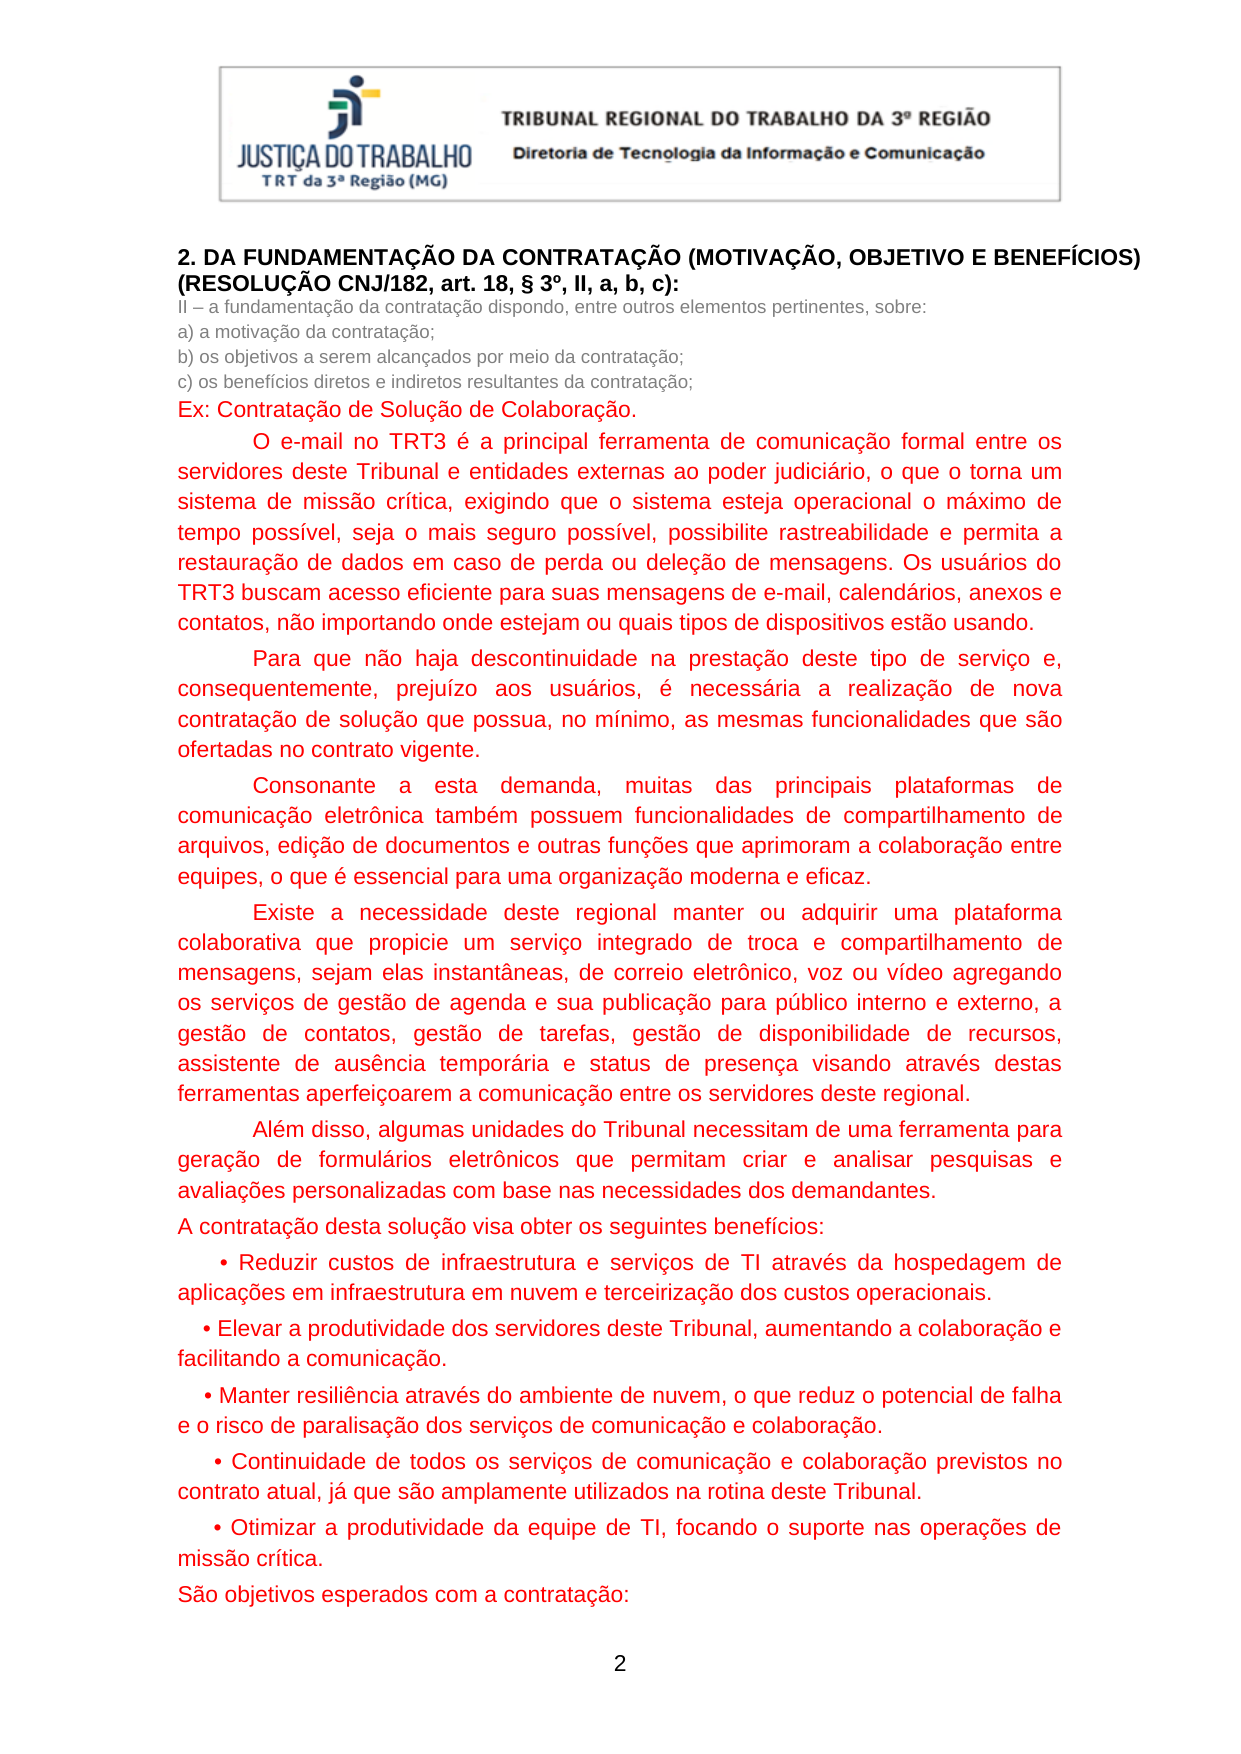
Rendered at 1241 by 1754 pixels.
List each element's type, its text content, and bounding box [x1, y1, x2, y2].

subtitle Para que não haja descontinuidade na prestação deste tipo de serviço e, consequentemente, prejuízo aos usuários, é necessária a realização de nova contratação de solução que possua, no mínimo, as mesmas funcionalidades que são ofertadas no contrato vigente. [177, 645, 1063, 762]
subtitle 2. DA FUNDAMENTAÇÃO DA CONTRATAÇÃO (MOTIVAÇÃO, OBJETIVO E BENEFÍCIOS) (RESOLUÇÃO CNJ/182, art. 18, § 3º, II, a, b, c): [177, 244, 1142, 296]
subtitle • Manter resiliência através do ambiente de nuvem, o que reduz o potencial de falha e o risco de paralisação dos serviços de comunicação e colaboração. [177, 1382, 1063, 1438]
subtitle b) os objetivos a serem alcançados por meio da contratação; [177, 346, 1073, 367]
subtitle • Reduzir custos de infraestrutura e serviços de TI através da hospedagem de aplicações em infraestrutura em nuvem e terceirização dos custos operacionais. [177, 1249, 1063, 1305]
subtitle a) a motivação da contratação; [177, 321, 1073, 343]
subtitle • Continuidade de todos os serviços de comunicação e colaboração previstos no contrato atual, já que são amplamente utilizados na rotina deste Tribunal. [177, 1448, 1063, 1504]
picture [216, 65, 1064, 206]
subtitle Existe a necessidade deste regional manter ou adquirir uma plataforma colaborativa que propicie um serviço integrado de troca e compartilhamento de mensagens, sejam elas instantâneas, de correio eletrônico, voz ou vídeo agregando os serviços de gestão de agenda e sua publicação para público interno e externo, a gestão de contatos, gestão de tarefas, gestão de disponibilidade de recursos, assistente de ausência temporária e status de presença visando através destas ferramentas aperfeiçoarem a comunicação entre os servidores deste regional. [177, 899, 1063, 1106]
subtitle São objetivos esperados com a contratação: [177, 1581, 1063, 1607]
subtitle c) os benefícios diretos e indiretos resultantes da contratação; [177, 371, 1073, 392]
subtitle Ex: Contratação de Solução de Colaboração. [177, 396, 1063, 422]
subtitle A contratação desta solução visa obter os seguintes benefícios: [177, 1213, 1063, 1239]
subtitle II – a fundamentação da contratação dispondo, entre outros elementos pertinentes, sobre: [177, 296, 1073, 318]
subtitle • Otimizar a produtividade da equipe de TI, focando o suporte nas operações de missão crítica. [177, 1514, 1063, 1571]
subtitle Consonante a esta demanda, muitas das principais plataformas de comunicação eletrônica também possuem funcionalidades de compartilhamento de arquivos, edição de documentos e outras funções que aprimoram a colaboração entre equipes, o que é essencial para uma organização moderna e eficaz. [177, 772, 1063, 889]
subtitle • Elevar a produtividade dos servidores deste Tribunal, aumentando a colaboração e facilitando a comunicação. [177, 1315, 1063, 1372]
subtitle Além disso, algumas unidades do Tribunal necessitam de uma ferramenta para geração de formulários eletrônicos que permitam criar e analisar pesquisas e avaliações personalizadas com base nas necessidades dos demandantes. [177, 1116, 1063, 1203]
subtitle O e-mail no TRT3 é a principal ferramenta de comunicação formal entre os servidores deste Tribunal e entidades externas ao poder judiciário, o que o torna um sistema de missão crítica, exigindo que o sistema esteja operacional o máximo de tempo possível, seja o mais seguro possível, possibilite rastreabilidade e permita a restauração de dados em caso de perda ou deleção de mensagens. Os usuários do TRT3 buscam acesso eficiente para suas mensagens de e-mail, calendários, anexos e contatos, não importando onde estejam ou quais tipos de dispositivos estão usando. [177, 428, 1063, 635]
